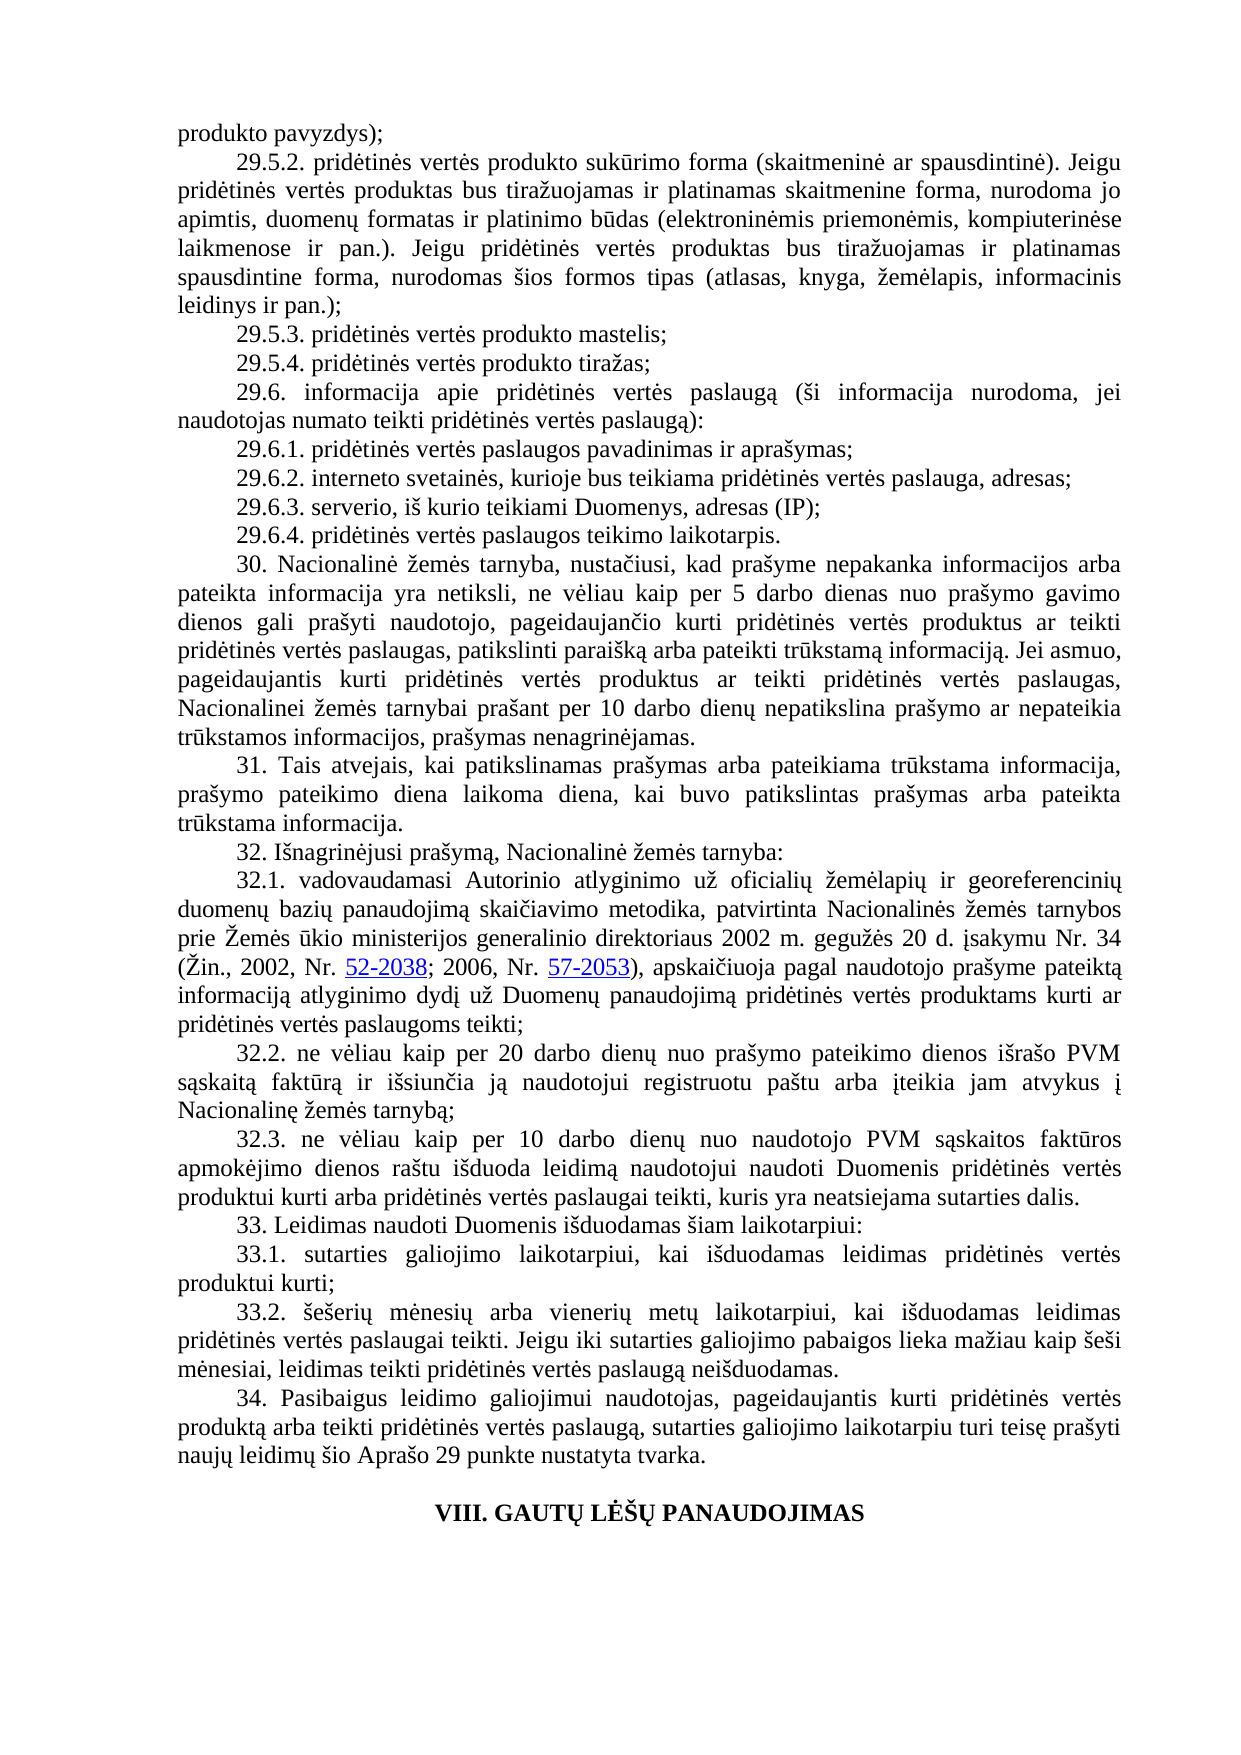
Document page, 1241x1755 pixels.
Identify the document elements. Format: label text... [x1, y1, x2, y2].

text 32.1. vadovaudamasi Autorinio atlyginimo už oficialių žemėlapių ir georeferencinių duomenų bazių panaudojimą skaičiavimo metodika, patvirtinta Nacionalinės žemės tarnybos prie Žemės ūkio ministerijos generalinio direktoriaus 2002 m. gegužės 20 d. įsakymu Nr. 34 (Žin., 2002, Nr. 52-2038; 2006, Nr. 57-2053), apskaičiuoja pagal naudotojo prašyme pateiktą informaciją atlyginimo dydį už Duomenų panaudojimą pridėtinės vertės produktams kurti ar pridėtinės vertės paslaugoms teikti; [177, 866, 1122, 1038]
text 33.2. šešerių mėnesių arba vienerių metų laikotarpiui, kai išduodamas leidimas pridėtinės vertės paslaugai teikti. Jeigu iki sutarties galiojimo pabaigos lieka mažiau kaip šeši mėnesiai, leidimas teikti pridėtinės vertės paslaugą neišduodamas. [177, 1297, 1122, 1383]
text 32. Išnagrinėjusi prašymą, Nacionalinė žemės tarnyba: [177, 837, 1122, 866]
text 32.2. ne vėliau kaip per 20 darbo dienų nuo prašymo pateikimo dienos išrašo PVM sąskaitą faktūrą ir išsiunčia ją naudotojui registruotu paštu arba įteikia jam atvykus į Nacionalinę žemės tarnybą; [177, 1038, 1122, 1124]
text 34. Pasibaigus leidimo galiojimui naudotojas, pageidaujantis kurti pridėtinės vertės produktą arba teikti pridėtinės vertės paslaugą, sutarties galiojimo laikotarpiu turi teisę prašyti naujų leidimų šio Aprašo 29 punkte nustatyta tvarka. [177, 1383, 1122, 1469]
text 29.6.3. serverio, iš kurio teikiami Duomenys, adresas (IP); [177, 492, 1122, 521]
text 32.3. ne vėliau kaip per 10 darbo dienų nuo naudotojo PVM sąskaitos faktūros apmokėjimo dienos raštu išduoda leidimą naudotojui naudoti Duomenis pridėtinės vertės produktui kurti arba pridėtinės vertės paslaugai teikti, kuris yra neatsiejama sutarties dalis. [177, 1124, 1122, 1211]
text 33.1. sutarties galiojimo laikotarpiui, kai išduodamas leidimas pridėtinės vertės produktui kurti; [177, 1239, 1122, 1297]
text 29.6. informacija apie pridėtinės vertės paslaugą (ši informacija nurodoma, jei naudotojas numato teikti pridėtinės vertės paslaugą): [177, 377, 1122, 434]
text 29.6.1. pridėtinės vertės paslaugos pavadinimas ir aprašymas; [177, 434, 1122, 463]
text 29.6.4. pridėtinės vertės paslaugos teikimo laikotarpis. [177, 521, 1122, 549]
text 31. Tais atvejais, kai patikslinamas prašymas arba pateikiama trūkstama informacija, prašymo pateikimo diena laikoma diena, kai buvo patikslintas prašymas arba pateikta trūkstama informacija. [177, 751, 1122, 837]
text VIII. GAUTŲ LĖŠŲ PANAUDOJIMAS [177, 1498, 1122, 1527]
text 30. Nacionalinė žemės tarnyba, nustačiusi, kad prašyme nepakanka informacijos arba pateikta informacija yra netiksli, ne vėliau kaip per 5 darbo dienas nuo prašymo gavimo dienos gali prašyti naudotojo, pageidaujančio kurti pridėtinės vertės produktus ar teikti pridėtinės vertės paslaugas, patikslinti paraišką arba pateikti trūkstamą informaciją. Jei asmuo, pageidaujantis kurti pridėtinės vertės produktus ar teikti pridėtinės vertės paslaugas, Nacionalinei žemės tarnybai prašant per 10 darbo dienų nepatikslina prašymo ar nepateikia trūkstamos informacijos, prašymas nenagrinėjamas. [177, 549, 1122, 751]
text 29.5.3. pridėtinės vertės produkto mastelis; [177, 319, 1122, 348]
text produkto pavyzdys); [177, 118, 1122, 147]
text 29.5.2. pridėtinės vertės produkto sukūrimo forma (skaitmeninė ar spausdintinė). Jeigu pridėtinės vertės produktas bus tiražuojamas ir platinamas skaitmenine forma, nurodoma jo apimtis, duomenų formatas ir platinimo būdas (elektroninėmis priemonėmis, kompiuterinėse laikmenose ir pan.). Jeigu pridėtinės vertės produktas bus tiražuojamas ir platinamas spausdintine forma, nurodomas šios formos tipas (atlasas, knyga, žemėlapis, informacinis leidinys ir pan.); [177, 147, 1122, 319]
text 29.5.4. pridėtinės vertės produkto tiražas; [177, 348, 1122, 377]
text 33. Leidimas naudoti Duomenis išduodamas šiam laikotarpiui: [177, 1211, 1122, 1239]
text 29.6.2. interneto svetainės, kurioje bus teikiama pridėtinės vertės paslauga, adresas; [177, 463, 1122, 492]
